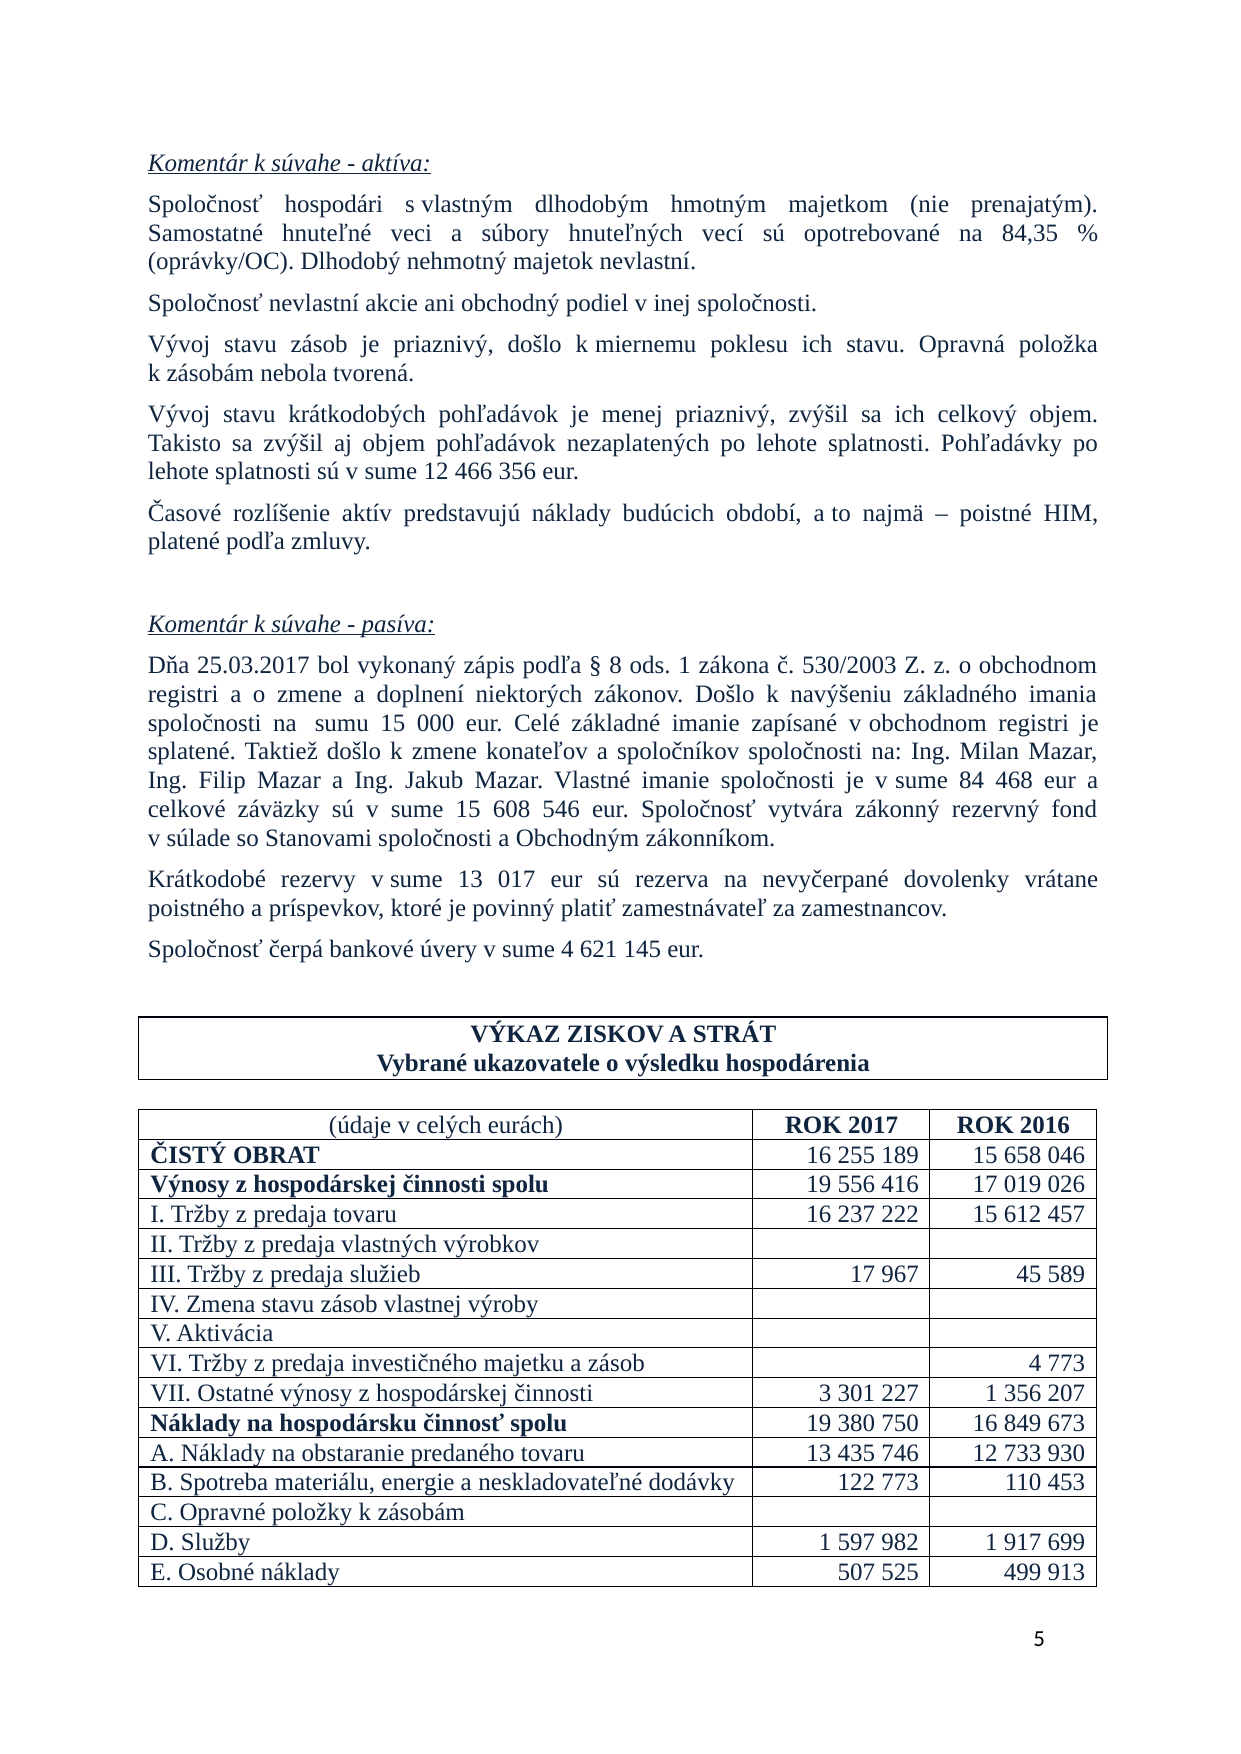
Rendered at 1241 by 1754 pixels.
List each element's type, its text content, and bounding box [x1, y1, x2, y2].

table_cell [930, 1289, 1096, 1317]
table_cell 16 255 189 [753, 1140, 929, 1168]
table_cell 499 913 [930, 1557, 1096, 1586]
text Vybrané ukazovatele o výsledku hospodárenia [139, 1045, 1107, 1079]
table_cell 3 301 227 [753, 1378, 929, 1407]
table_cell Náklady na hospodársku činnosť spolu [139, 1408, 752, 1437]
table_header ROK 2017 [753, 1110, 929, 1139]
table_cell [930, 1497, 1096, 1526]
table_cell 19 556 416 [753, 1170, 929, 1198]
text Vývoj stavu zásob je priaznivý, došlo k miernemu poklesu ich stavu. Opravná položka k zásobám nebola tvorená. [148, 329, 1098, 386]
table_cell IV. Zmena stavu zásob vlastnej výroby [139, 1289, 752, 1317]
table_cell 1 597 982 [753, 1527, 929, 1556]
table_cell 122 773 [753, 1468, 929, 1496]
text VÝKAZ ZISKOV A STRÁT [139, 1018, 1107, 1045]
text Komentár k súvahe - pasíva: [148, 609, 1098, 638]
table_cell 12 733 930 [930, 1438, 1096, 1466]
table_cell 13 435 746 [753, 1438, 929, 1466]
table_cell VI. Tržby z predaja investičného majetku a zásob [139, 1348, 752, 1377]
table_cell V. Aktivácia [139, 1319, 752, 1347]
text Spoločnosť nevlastní akcie ani obchodný podiel v inej spoločnosti. [148, 288, 1098, 316]
table_cell I. Tržby z predaja tovaru [139, 1199, 752, 1228]
table_cell A. Náklady na obstaranie predaného tovaru [139, 1438, 752, 1466]
text Dňa 25.03.2017 bol vykonaný zápis podľa § 8 ods. 1 zákona č. 530/2003 Z. z. o obchodnom registri a o zmene a doplnení niektorých zákonov. Došlo k navýšeniu základného imania spoločnosti na sumu 15 000 eur. Celé základné imanie zapísané v obchodnom registri je splatené. Taktiež došlo k zmene konateľov a spoločníkov spoločnosti na: Ing. Milan Mazar, Ing. Filip Mazar a Ing. Jakub Mazar. Vlastné imanie spoločnosti je v sume 84 468 eur a celkové záväzky sú v sume 15 608 546 eur. Spoločnosť vytvára zákonný rezervný fond v súlade so Stanovami spoločnosti a Obchodným zákonníkom. [148, 650, 1098, 851]
table_cell B. Spotreba materiálu, energie a neskladovateľné dodávky [139, 1468, 752, 1496]
table_cell VII. Ostatné výnosy z hospodárskej činnosti [139, 1378, 752, 1407]
table_cell 507 525 [753, 1557, 929, 1586]
table_cell [753, 1348, 929, 1377]
table_cell 15 612 457 [930, 1199, 1096, 1228]
table_header ROK 2016 [930, 1110, 1096, 1139]
table_cell 1 356 207 [930, 1378, 1096, 1407]
table_cell [930, 1229, 1096, 1258]
text Vývoj stavu krátkodobých pohľadávok je menej priaznivý, zvýšil sa ich celkový objem. Takisto sa zvýšil aj objem pohľadávok nezaplatených po lehote splatnosti. Pohľadávky po lehote splatnosti sú v sume 12 466 356 eur. [148, 399, 1098, 485]
table_cell [753, 1497, 929, 1526]
table_cell 17 967 [753, 1259, 929, 1288]
table_cell 16 849 673 [930, 1408, 1096, 1437]
table_cell III. Tržby z predaja služieb [139, 1259, 752, 1288]
table_header (údaje v celých eurách) [139, 1110, 752, 1139]
table_cell 15 658 046 [930, 1140, 1096, 1168]
table_cell 16 237 222 [753, 1199, 929, 1228]
table_cell D. Služby [139, 1527, 752, 1556]
text Krátkodobé rezervy v sume 13 017 eur sú rezerva na nevyčerpané dovolenky vrátane poistného a príspevkov, ktoré je povinný platiť zamestnávateľ za zamestnancov. [148, 864, 1098, 921]
table_cell II. Tržby z predaja vlastných výrobkov [139, 1229, 752, 1258]
table_cell [753, 1319, 929, 1347]
table_cell 17 019 026 [930, 1170, 1096, 1198]
table_cell ČISTÝ OBRAT [139, 1140, 752, 1168]
table_cell [753, 1229, 929, 1258]
table_cell 1 917 699 [930, 1527, 1096, 1556]
table_cell 4 773 [930, 1348, 1096, 1377]
text Spoločnosť čerpá bankové úvery v sume 4 621 145 eur. [148, 934, 1098, 963]
text Spoločnosť hospodári s vlastným dlhodobým hmotným majetkom (nie prenajatým). Samostatné hnuteľné veci a súbory hnuteľných vecí sú opotrebované na 84,35 % (oprávky/OC). Dlhodobý nehmotný majetok nevlastní. [148, 189, 1098, 275]
text Komentár k súvahe - aktíva: [148, 148, 1098, 176]
text Časové rozlíšenie aktív predstavujú náklady budúcich období, a to najmä – poistné HIM, platené podľa zmluvy. [148, 498, 1098, 555]
table_cell 110 453 [930, 1468, 1096, 1496]
table_cell 19 380 750 [753, 1408, 929, 1437]
table_cell E. Osobné náklady [139, 1557, 752, 1586]
table_cell [753, 1289, 929, 1317]
table_cell Výnosy z hospodárskej činnosti spolu [139, 1170, 752, 1198]
table_cell [930, 1319, 1096, 1347]
table_cell 45 589 [930, 1259, 1096, 1288]
table_cell C. Opravné položky k zásobám [139, 1497, 752, 1526]
